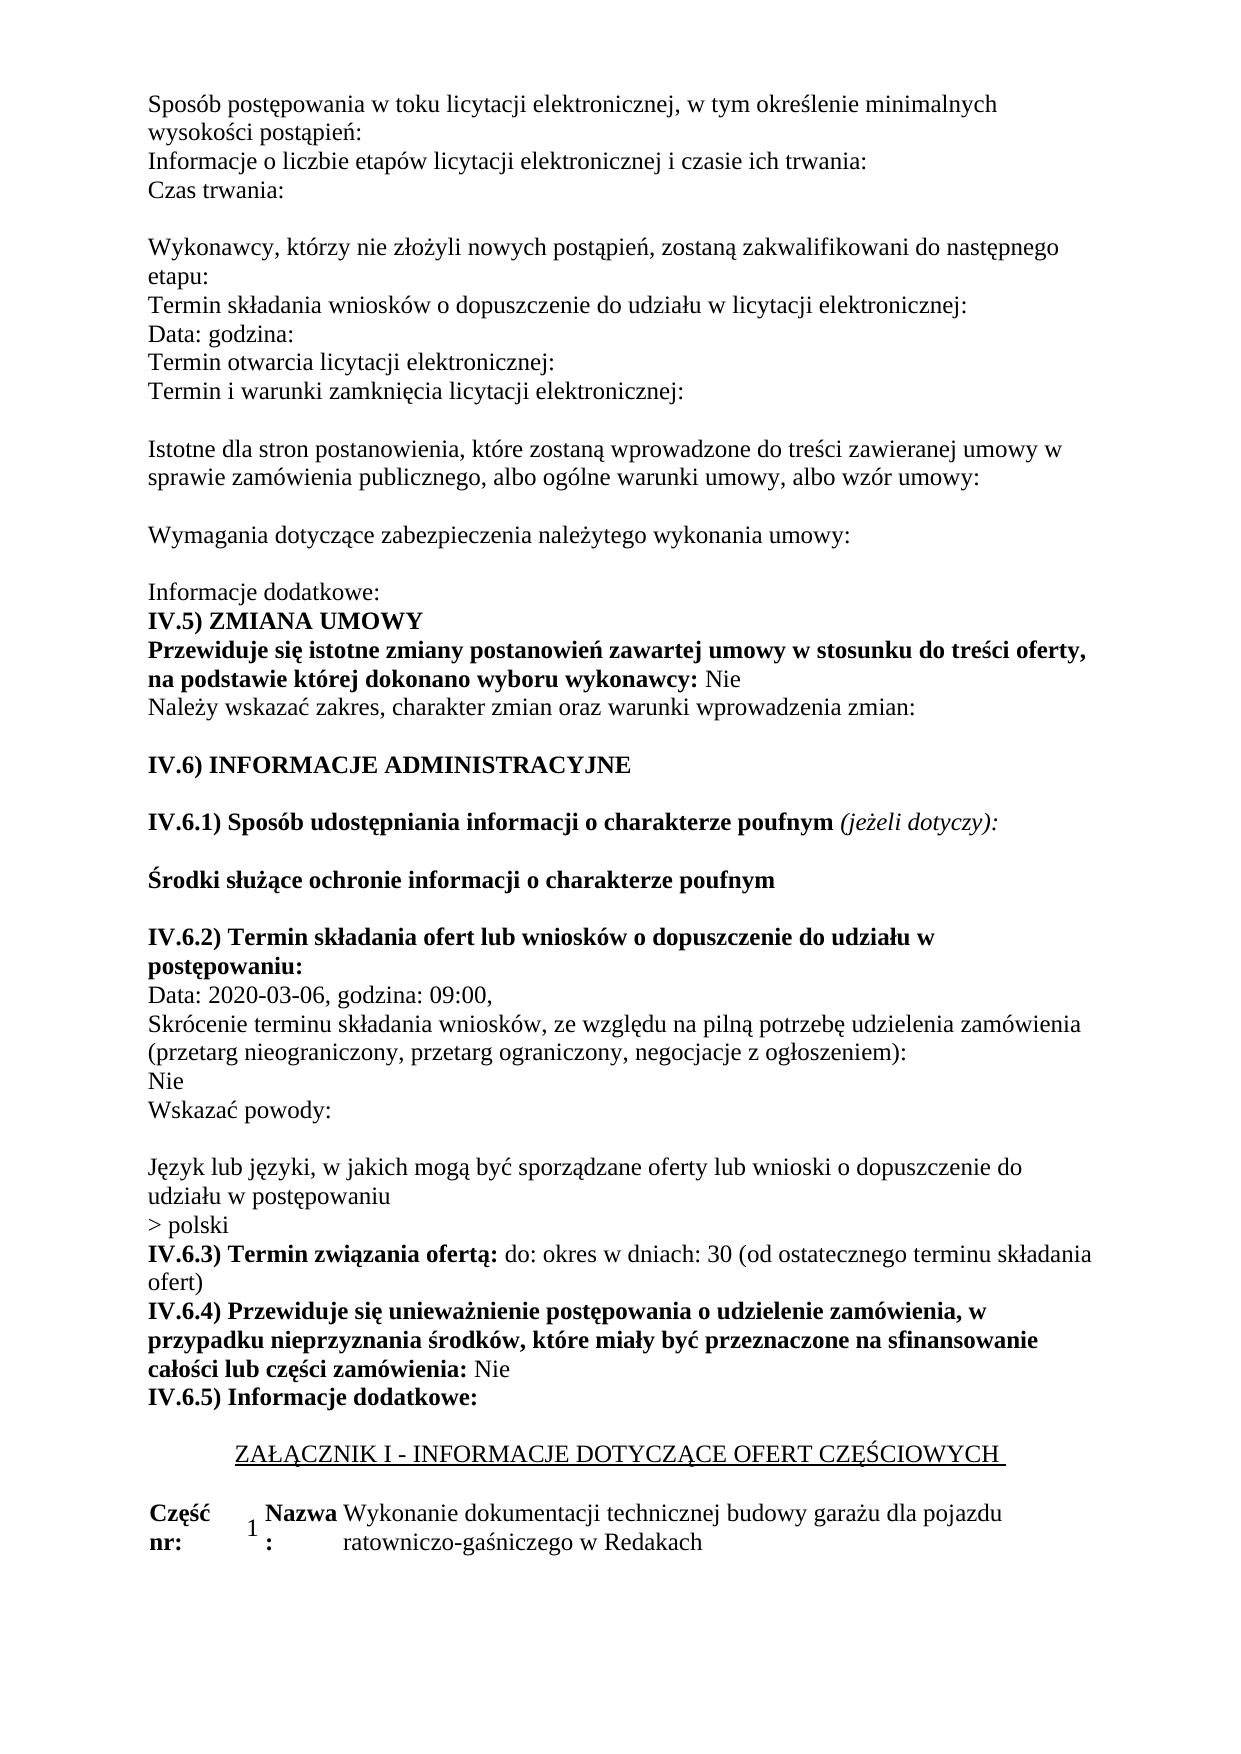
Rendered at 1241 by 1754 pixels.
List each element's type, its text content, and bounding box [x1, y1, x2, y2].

text Informacje o liczbie etapów licytacji elektronicznej i czasie ich trwania: [148, 146, 1093, 175]
text Czas trwania: Wykonawcy, którzy nie złożyli nowych postąpień, zostaną zakwalifikowani do następnego etapu: [148, 175, 1093, 290]
text Termin i warunki zamknięcia licytacji elektronicznej: [148, 376, 1093, 405]
text ZAŁĄCZNIK I - INFORMACJE DOTYCZĄCE OFERT CZĘŚCIOWYCH [148, 1439, 1093, 1468]
text IV.5) ZMIANA UMOWY Przewiduje się istotne zmiany postanowień zawartej umowy w stosunku do treści oferty, na podstawie której dokonano wyboru wykonawcy: Nie Należy wskazać zakres, charakter zmian oraz warunki wprowadzenia zmian: IV.6) INFORMACJE ADMINISTRACYJNE IV.6.1) Sposób udostępniania informacji o charakterze poufnym (jeżeli dotyczy): Środki służące ochronie informacji o charakterze poufnym IV.6.2) Termin składania ofert lub wniosków o dopuszczenie do udziału w postępowaniu: Data: 2020-03-06, godzina: 09:00, Skrócenie terminu składania wniosków, ze względu na pilną potrzebę udzielenia zamówienia (przetarg nieograniczony, przetarg ograniczony, negocjacje z ogłoszeniem): Nie Wskazać powody: Język lub języki, w jakich mogą być sporządzane oferty lub wnioski o dopuszczenie do udziału w postępowaniu > polski IV.6.3) Termin związania ofertą: do: okres w dniach: 30 (od ostatecznego terminu składania ofert) IV.6.4) Przewiduje się unieważnienie postępowania o udzielenie zamówienia, w przypadku nieprzyznania środków, które miały być przeznaczone na sfinansowanie całości lub części zamówienia: Nie IV.6.5) Informacje dodatkowe: [148, 606, 1093, 1439]
text Istotne dla stron postanowienia, które zostaną wprowadzone do treści zawieranej umowy w sprawie zamówienia publicznego, albo ogólne warunki umowy, albo wzór umowy: [148, 405, 1093, 491]
text Termin składania wniosków o dopuszczenie do udziału w licytacji elektronicznej: Data: godzina: Termin otwarcia licytacji elektronicznej: [148, 290, 1093, 376]
table_header 1 [245, 1497, 263, 1557]
text Sposób postępowania w toku licytacji elektronicznej, w tym określenie minimalnych wysokości postąpień: [148, 89, 1093, 146]
text Wymagania dotyczące zabezpieczenia należytego wykonania umowy: [148, 491, 1093, 549]
table_header Część nr: [148, 1497, 245, 1557]
table_header Nazwa: [264, 1497, 341, 1557]
text Informacje dodatkowe: [148, 549, 1093, 606]
table_header Wykonanie dokumentacji technicznej budowy garażu dla pojazdu ratowniczo-gaśniczego w Redakach [341, 1497, 1093, 1557]
